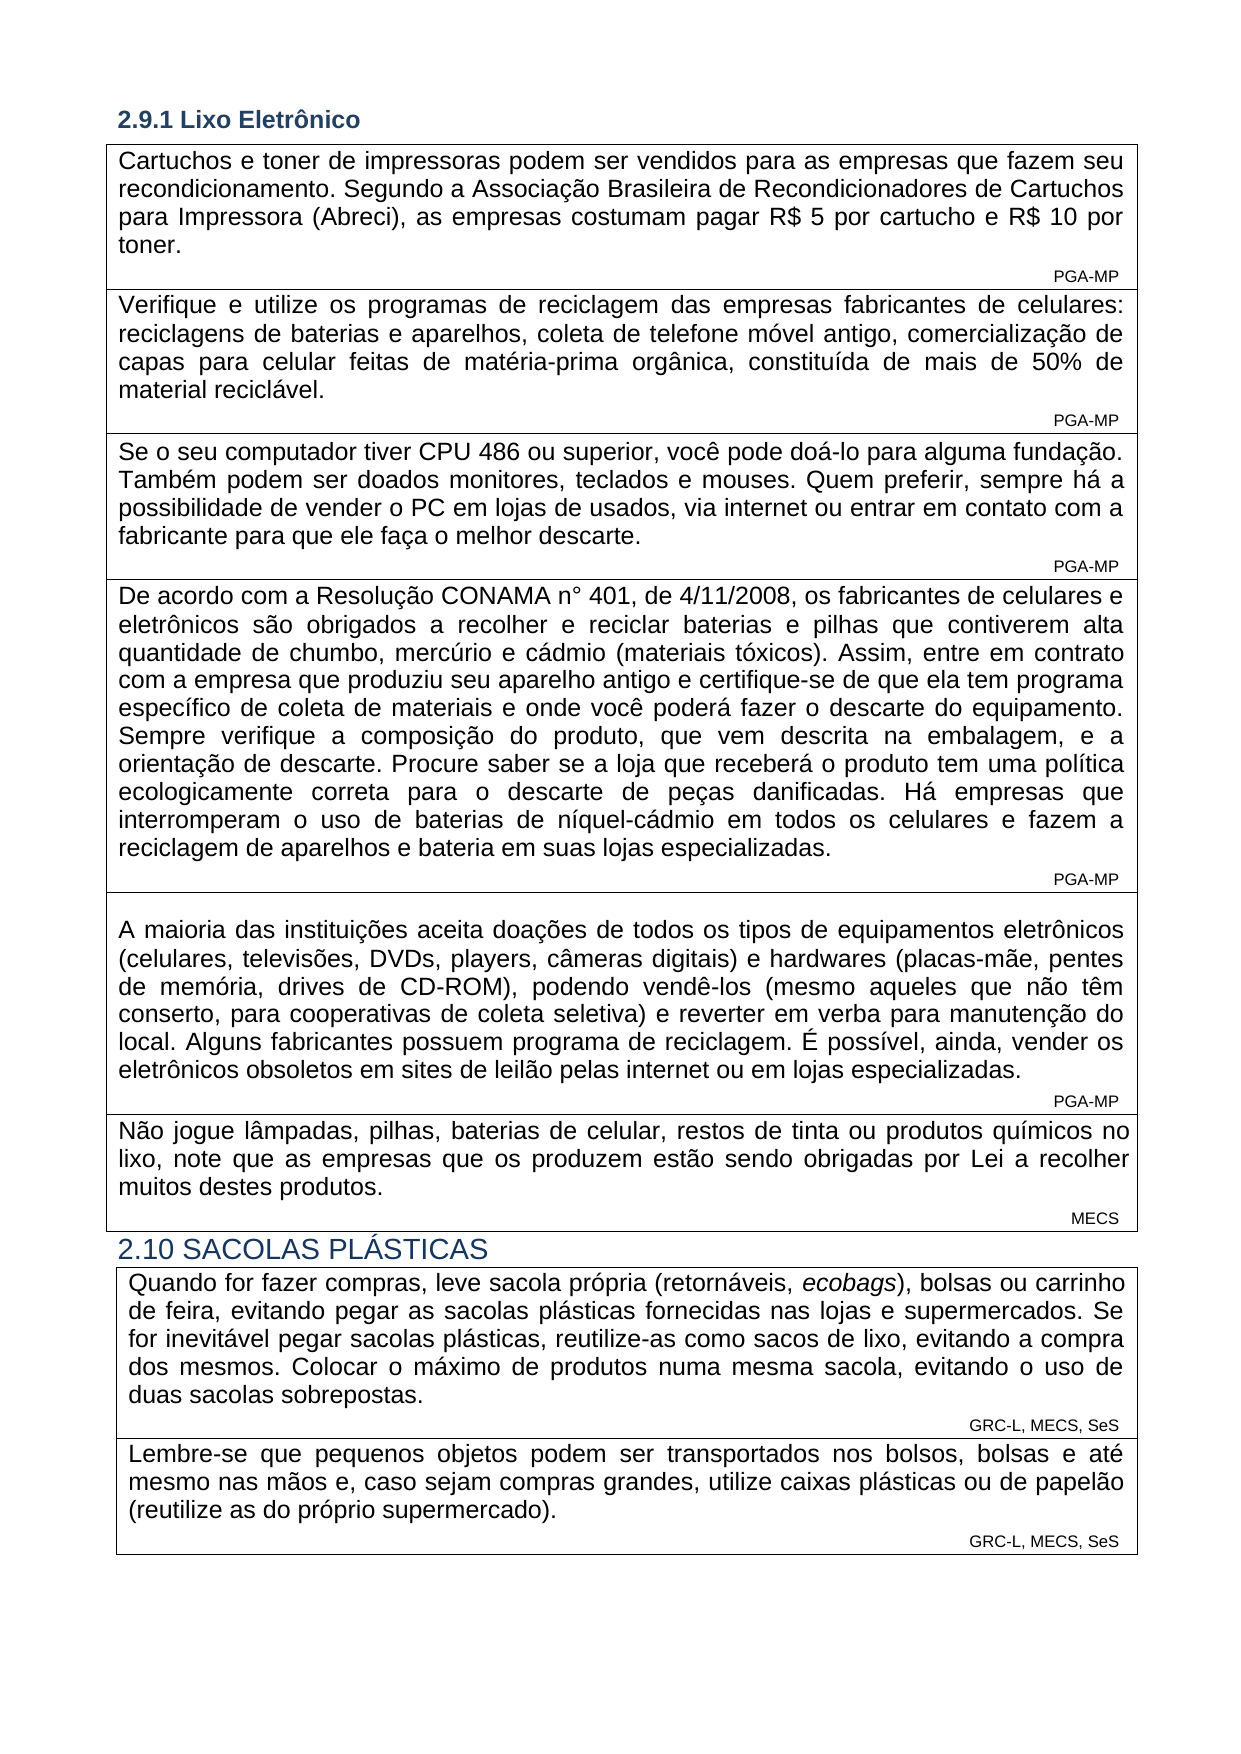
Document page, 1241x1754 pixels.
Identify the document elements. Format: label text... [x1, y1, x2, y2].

table_cell De acordo com a Resolução CONAMA n° 401, de 4/11/2008, os fabricantes de celulares e eletrônicos são obrigados a recolher e reciclar baterias e pilhas que contiverem alta quantidade de chumbo, mercúrio e cádmio (materiais tóxicos). Assim, entre em contrato com a empresa que produziu seu aparelho antigo e certifique-se de que ela tem programa específico de coleta de materiais e onde você poderá fazer o descarte do equipamento. Sempre verifique a composição do produto, que vem descrita na embalagem, e a orientação de descarte. Procure saber se a loja que receberá o produto tem uma política ecologicamente correta para o descarte de peças danificadas. Há empresas que interromperam o uso de baterias de níquel-cádmio em todos os celulares e fazem a reciclagem de aparelhos e bateria em suas lojas especializadas. PGA-MP [107, 580, 1137, 892]
table_cell Lembre-se que pequenos objetos podem ser transportados nos bolsos, bolsas e até mesmo nas mãos e, caso sejam compras grandes, utilize caixas plásticas ou de papelão (reutilize as do próprio supermercado). GRC-L, MECS, SeS [117, 1439, 1137, 1554]
subtitle 2.9.1 Lixo Eletrônico [117, 105, 1138, 134]
table_cell Verifique e utilize os programas de reciclagem das empresas fabricantes de celulares: reciclagens de baterias e aparelhos, coleta de telefone móvel antigo, comercialização de capas para celular feitas de matéria-prima orgânica, constituída de mais de 50% de material reciclável. PGA-MP [107, 290, 1137, 433]
table_header Quando for fazer compras, leve sacola própria (retornáveis, ecobags), bolsas ou carrinho de feira, evitando pegar as sacolas plásticas fornecidas nas lojas e supermercados. Se for inevitável pegar sacolas plásticas, reutilize-as como sacos de lixo, evitando a compra dos mesmos. Colocar o máximo de produtos numa mesma sacola, evitando o uso de duas sacolas sobrepostas. GRC-L, MECS, SeS [117, 1268, 1137, 1438]
subtitle 2.10 SACOLAS PLÁSTICAS [117, 1232, 1138, 1265]
table_cell Não jogue lâmpadas, pilhas, baterias de celular, restos de tinta ou produtos químicos no lixo, note que as empresas que os produzem estão sendo obrigadas por Lei a recolher muitos destes produtos. MECS [107, 1115, 1137, 1231]
table_cell Se o seu computador tiver CPU 486 ou superior, você pode doá-lo para alguma fundação. Também podem ser doados monitores, teclados e mouses. Quem preferir, sempre há a possibilidade de vender o PC em lojas de usados, via internet ou entrar em contato com a fabricante para que ele faça o melhor descarte. PGA-MP [107, 434, 1137, 579]
table_header Cartuchos e toner de impressoras podem ser vendidos para as empresas que fazem seu recondicionamento. Segundo a Associação Brasileira de Recondicionadores de Cartuchos para Impressora (Abreci), as empresas costumam pagar R$ 5 por cartucho e R$ 10 por toner. PGA-MP [107, 145, 1137, 288]
table_cell A maioria das instituições aceita doações de todos os tipos de equipamentos eletrônicos (celulares, televisões, DVDs, players, câmeras digitais) e hardwares (placas-mãe, pentes de memória, drives de CD-ROM), podendo vendê-los (mesmo aqueles que não têm conserto, para cooperativas de coleta seletiva) e reverter em verba para manutenção do local. Alguns fabricantes possuem programa de reciclagem. É possível, ainda, vender os eletrônicos obsoletos em sites de leilão pelas internet ou em lojas especializadas. PGA-MP [107, 893, 1137, 1114]
